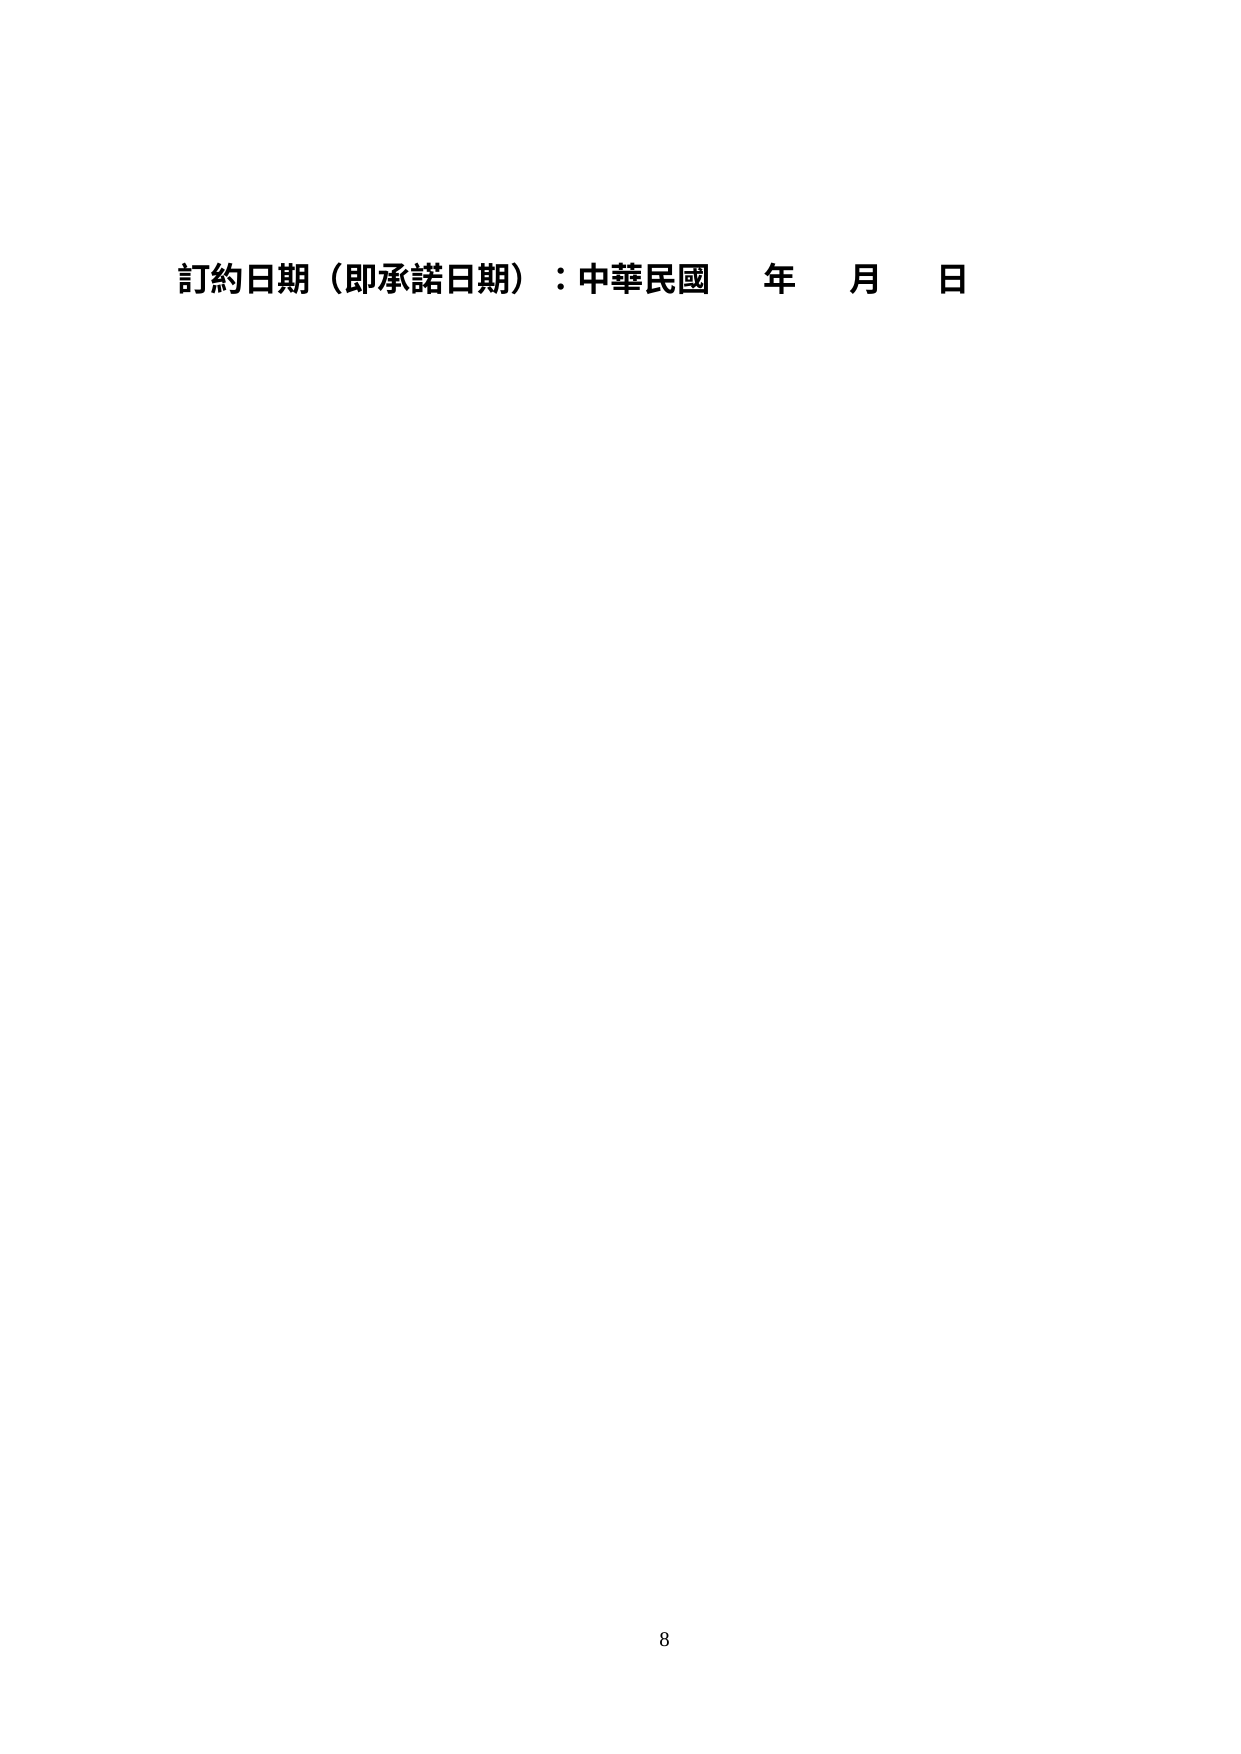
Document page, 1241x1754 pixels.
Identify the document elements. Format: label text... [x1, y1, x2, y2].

text 訂約日期（即承諾日期）：中華民國 年 月 日 [177, 239, 1152, 314]
